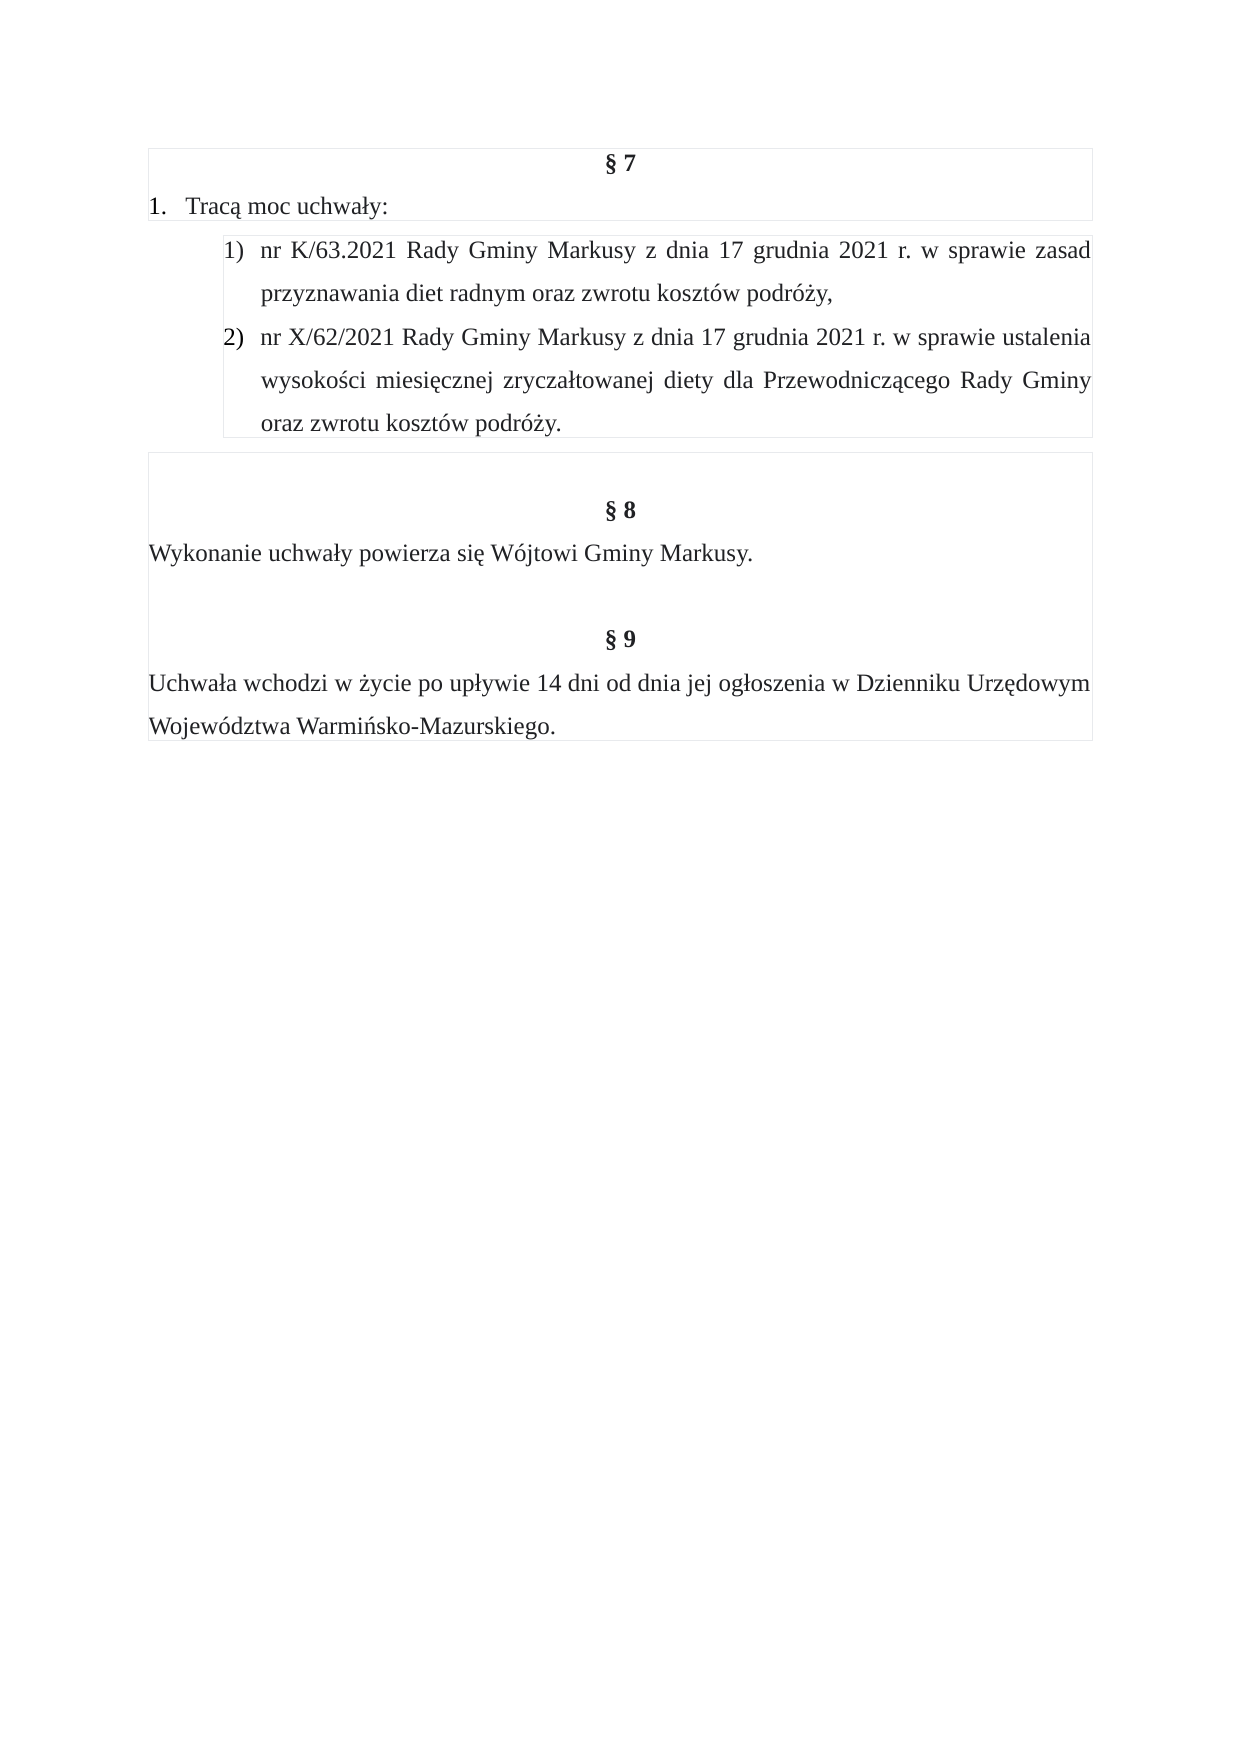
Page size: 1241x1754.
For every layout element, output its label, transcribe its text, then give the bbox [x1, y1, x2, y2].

list nr X/62/2021 Rady Gminy Markusy z dnia 17 grudnia 2021 r. w sprawie ustalenia wysokości miesięcznej zryczałtowanej diety dla Przewodniczącego Rady Gminy oraz zwrotu kosztów podróży. [224, 321, 1092, 437]
text § 8 [149, 495, 1092, 524]
list Tracą moc uchwały: [149, 191, 1092, 220]
text § 9 [149, 624, 1092, 653]
text § 7 [149, 149, 1092, 177]
text Uchwała wchodzi w życie po upływie 14 dni od dnia jej ogłoszenia w Dzienniku Urzędowym Województwa Warmińsko-Mazurskiego. [149, 667, 1092, 740]
text Wykonanie uchwały powierza się Wójtowi Gminy Markusy. [149, 538, 1092, 567]
list nr K/63.2021 Rady Gminy Markusy z dnia 17 grudnia 2021 r. w sprawie zasad przyznawania diet radnym oraz zwrotu kosztów podróży, [224, 236, 1092, 307]
